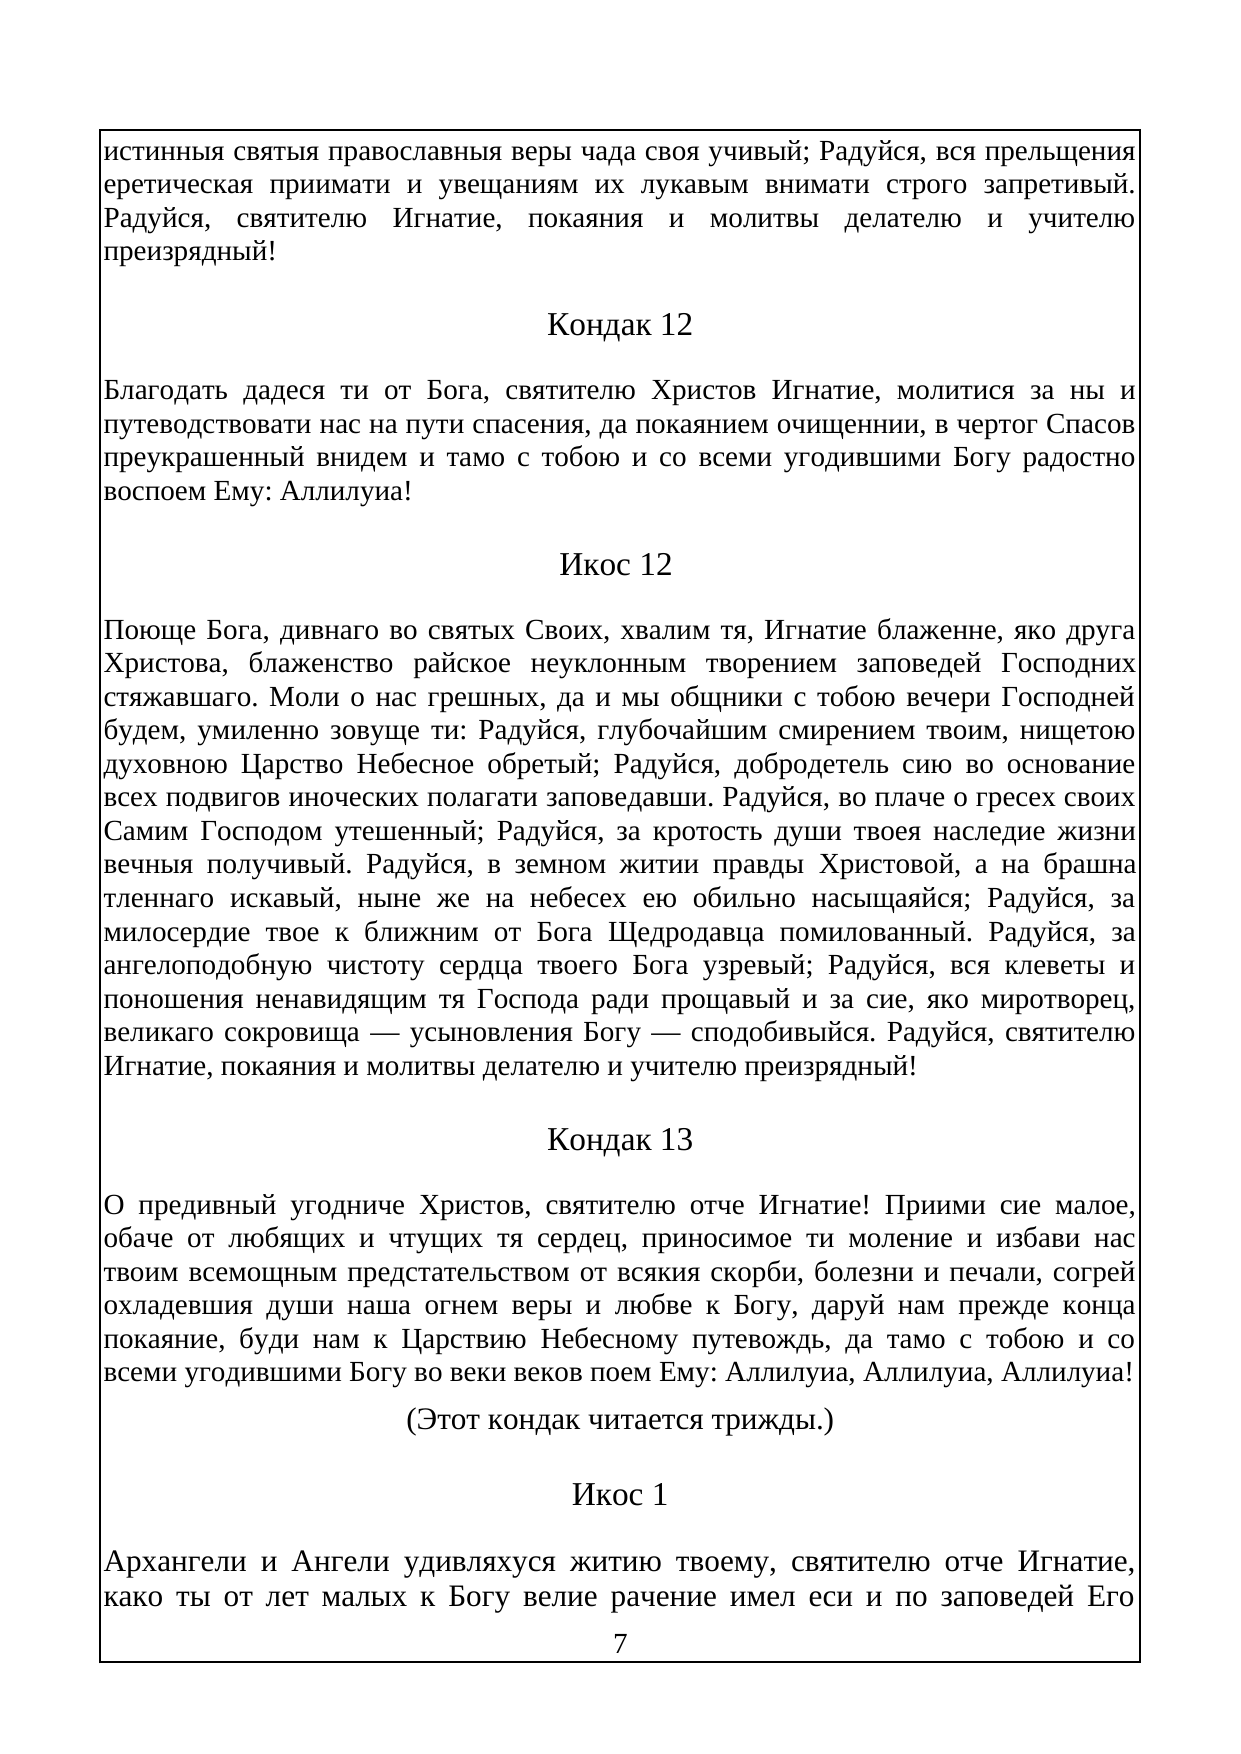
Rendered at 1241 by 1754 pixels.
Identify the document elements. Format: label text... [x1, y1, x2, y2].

subtitle Икос 12 [103, 544, 1137, 582]
subtitle Икос 1 [103, 1474, 1137, 1512]
text Поюще Бога, дивнаго во святых Своих, хвалим тя, Игнатие блаженне, яко друга Христова, блаженство райское неуклонным творением заповедей Господних стяжавшаго. Моли о нас грешных, да и мы общники с тобою вечери Господней будем, умиленно зовуще ти: Радуйся, глубочайшим смирением твоим, нищетою духовною Царство Небесное обретый; Радуйся, добродетель сию во основание всех подвигов иноческих полагати заповедавши. Радуйся, во плаче о гресех своих Самим Господом утешенный; Радуйся, за кротость души твоея наследие жизни вечныя получивый. Радуйся, в земном житии правды Xpистовой, а на брашна тленнаго искавый, ныне же на небесех ею обильно насыщаяйся; Радуйся, за милосердие твое к ближним от Бога Щедродавца помилованный. Радуйся, за ангелоподобную чистоту сердца твоего Бога узревый; Радуйся, вся клеветы и поношения ненавидящим тя Господа ради прощавый и за сие, яко миротворец, великаго сокровища — усыновления Богу — сподобивыйся. Радуйся, святителю Игнатие, покаяния и молитвы делателю и учителю преизрядный! [103, 612, 1137, 1081]
text Благодать дадеся ти от Бога, святителю Христов Игнатие, молитися за ны и путеводствовати нас на пути спасения, да покаянием очищеннии, в чертог Спасов преукрашенный внидем и тамо с тобою и со всеми угодившими Богу радостно воспоем Ему: Аллилуиа! [103, 372, 1137, 507]
text истинныя святыя православныя веры чада своя учивый; Радуйся, вся прельщения еретическая приимати и увещаниям их лукавым внимати строго запретивый. Радуйся, святителю Игнатие, покаяния и молитвы делателю и учителю преизрядный! [103, 133, 1137, 267]
text Архангели и Ангели удивляхуся житию твоему, святителю отче Игнатие, како ты от лет малых к Богу велие рачение имел еси и по заповедей Его [103, 1542, 1137, 1614]
text (Этот кондак читается трижды.) [103, 1401, 1137, 1436]
subtitle Кондак 12 [103, 304, 1137, 343]
subtitle Кондак 13 [103, 1119, 1137, 1157]
text О предивный угодниче Христов, святителю отче Игнатие! Приими сие малое, обаче от любящих и чтущих тя сердец, приносимое ти моление и избави нас твоим всемощным предстательством от всякия скорби, болезни и печали, согрей охладевшия души наша огнем веры и любве к Богу, даруй нам прежде конца покаяние, буди нам к Царствию Небесному путевождь, да тамо с тобою и со всеми угодившими Богу во веки веков поем Ему: Аллилуиа, Аллилуиа, Аллилуиа! [103, 1187, 1137, 1388]
